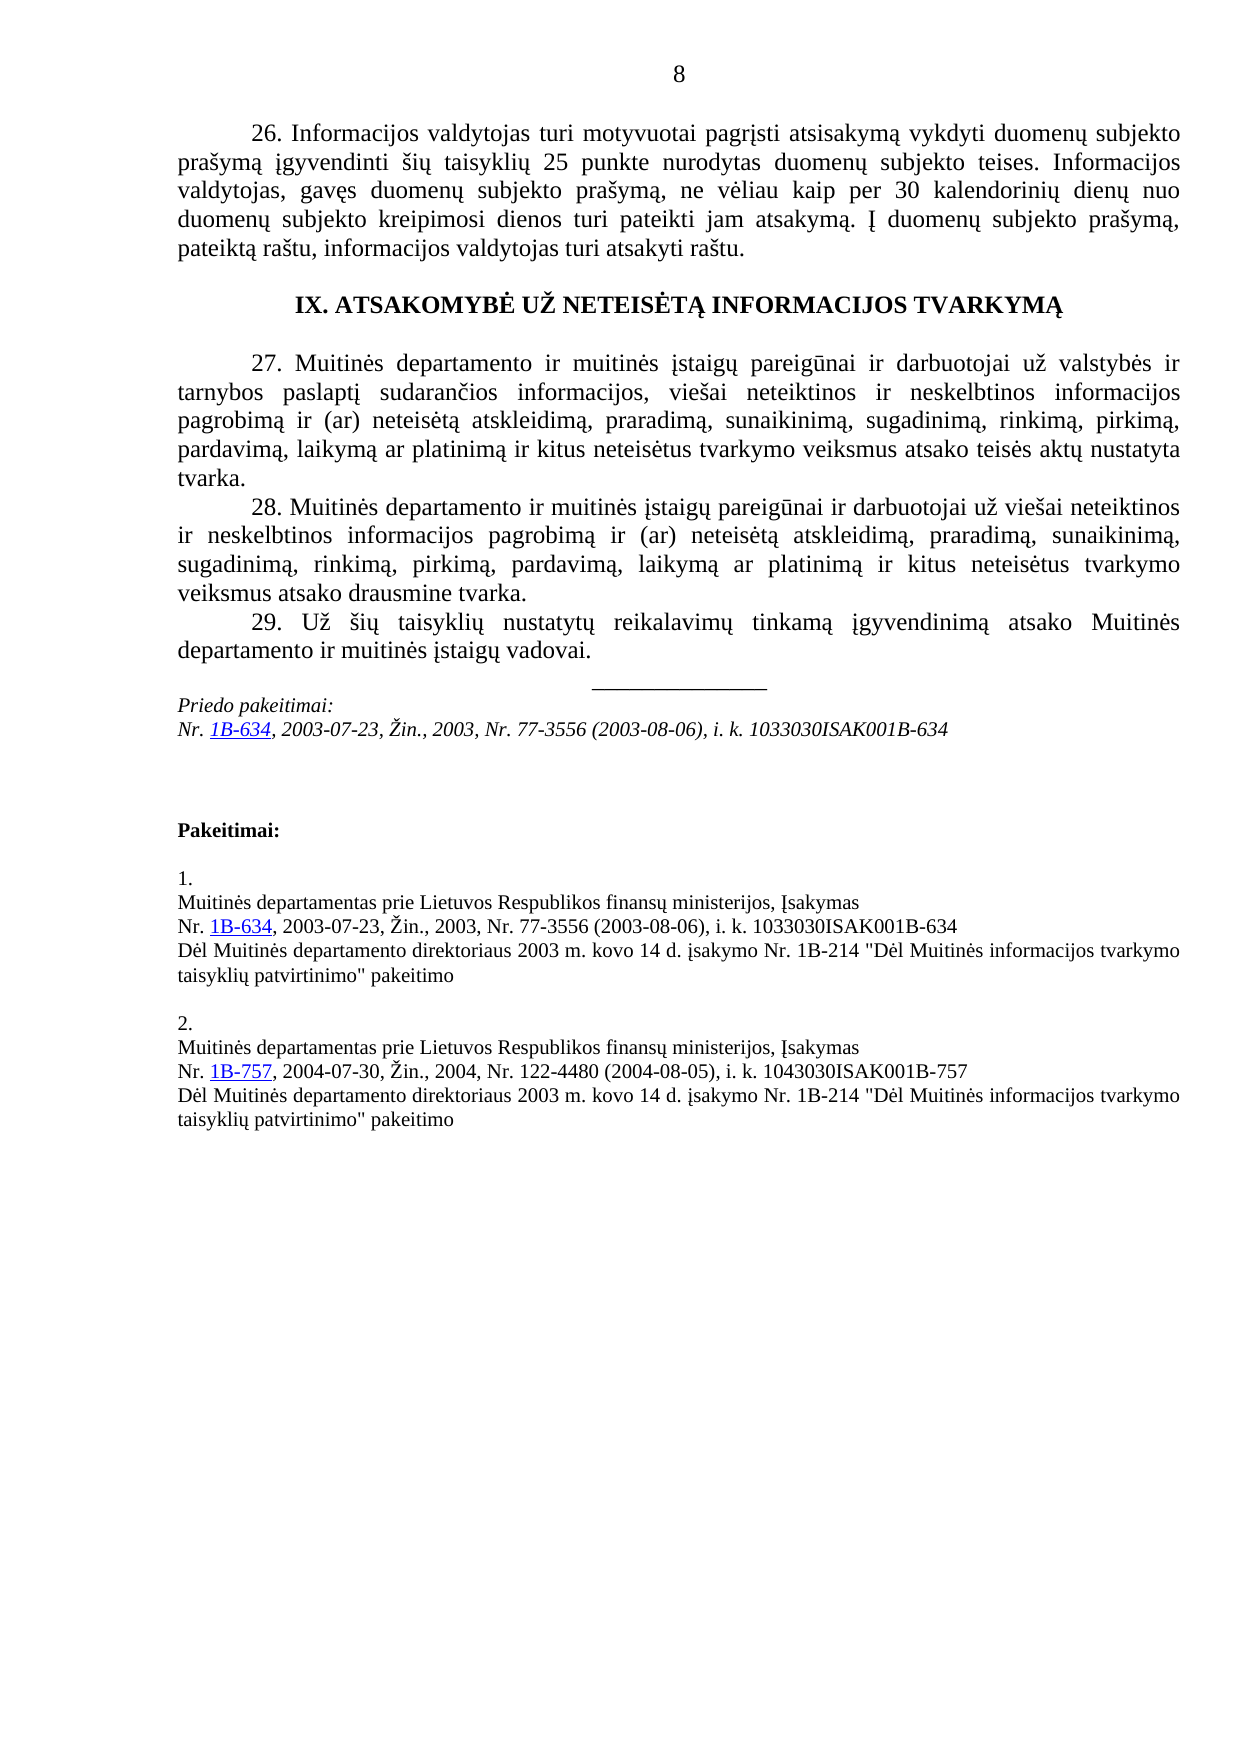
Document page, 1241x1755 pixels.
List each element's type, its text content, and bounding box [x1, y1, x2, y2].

text 26. Informacijos valdytojas turi motyvuotai pagrįsti atsisakymą vykdyti duomenų subjekto prašymą įgyvendinti šių taisyklių 25 punkte nurodytas duomenų subjekto teises. Informacijos valdytojas, gavęs duomenų subjekto prašymą, ne vėliau kaip per 30 kalendorinių dienų nuo duomenų subjekto kreipimosi dienos turi pateikti jam atsakymą. Į duomenų subjekto prašymą, pateiktą raštu, informacijos valdytojas turi atsakyti raštu. [177, 118, 1181, 262]
text 27. Muitinės departamento ir muitinės įstaigų pareigūnai ir darbuotojai už valstybės ir tarnybos paslaptį sudarančios informacijos, viešai neteiktinos ir neskelbtinos informacijos pagrobimą ir (ar) neteisėtą atskleidimą, praradimą, sunaikinimą, sugadinimą, rinkimą, pirkimą, pardavimą, laikymą ar platinimą ir kitus neteisėtus tvarkymo veiksmus atsako teisės aktų nustatyta tvarka. [177, 348, 1181, 492]
text ______________ [177, 664, 1181, 693]
text Muitinės departamentas prie Lietuvos Respublikos finansų ministerijos, Įsakymas [177, 890, 1181, 914]
text Muitinės departamentas prie Lietuvos Respublikos finansų ministerijos, Įsakymas [177, 1035, 1181, 1059]
text Dėl Muitinės departamento direktoriaus 2003 m. kovo 14 d. įsakymo Nr. 1B-214 "Dėl Muitinės informacijos tvarkymo taisyklių patvirtinimo" pakeitimo [177, 1083, 1181, 1131]
text Dėl Muitinės departamento direktoriaus 2003 m. kovo 14 d. įsakymo Nr. 1B-214 "Dėl Muitinės informacijos tvarkymo taisyklių patvirtinimo" pakeitimo [177, 938, 1181, 987]
text 1. [177, 866, 1181, 890]
text Nr. 1B-757, 2004-07-30, Žin., 2004, Nr. 122-4480 (2004-08-05), i. k. 1043030ISAK001B-757 [177, 1059, 1181, 1083]
text Nr. 1B-634, 2003-07-23, Žin., 2003, Nr. 77-3556 (2003-08-06), i. k. 1033030ISAK001B-634 [177, 914, 1181, 938]
text Priedo pakeitimai: [177, 693, 1181, 717]
text IX. ATSAKOMYBĖ UŽ NETEISĖTĄ INFORMACIJOS TVARKYMĄ [177, 291, 1181, 319]
text 29. Už šių taisyklių nustatytų reikalavimų tinkamą įgyvendinimą atsako Muitinės departamento ir muitinės įstaigų vadovai. [177, 607, 1181, 664]
text 28. Muitinės departamento ir muitinės įstaigų pareigūnai ir darbuotojai už viešai neteiktinos ir neskelbtinos informacijos pagrobimą ir (ar) neteisėtą atskleidimą, praradimą, sunaikinimą, sugadinimą, rinkimą, pirkimą, pardavimą, laikymą ar platinimą ir kitus neteisėtus tvarkymo veiksmus atsako drausmine tvarka. [177, 492, 1181, 607]
text 2. [177, 1011, 1181, 1035]
text Pakeitimai: [177, 818, 1181, 842]
text Nr. 1B-634, 2003-07-23, Žin., 2003, Nr. 77-3556 (2003-08-06), i. k. 1033030ISAK001B-634 [177, 717, 1181, 741]
